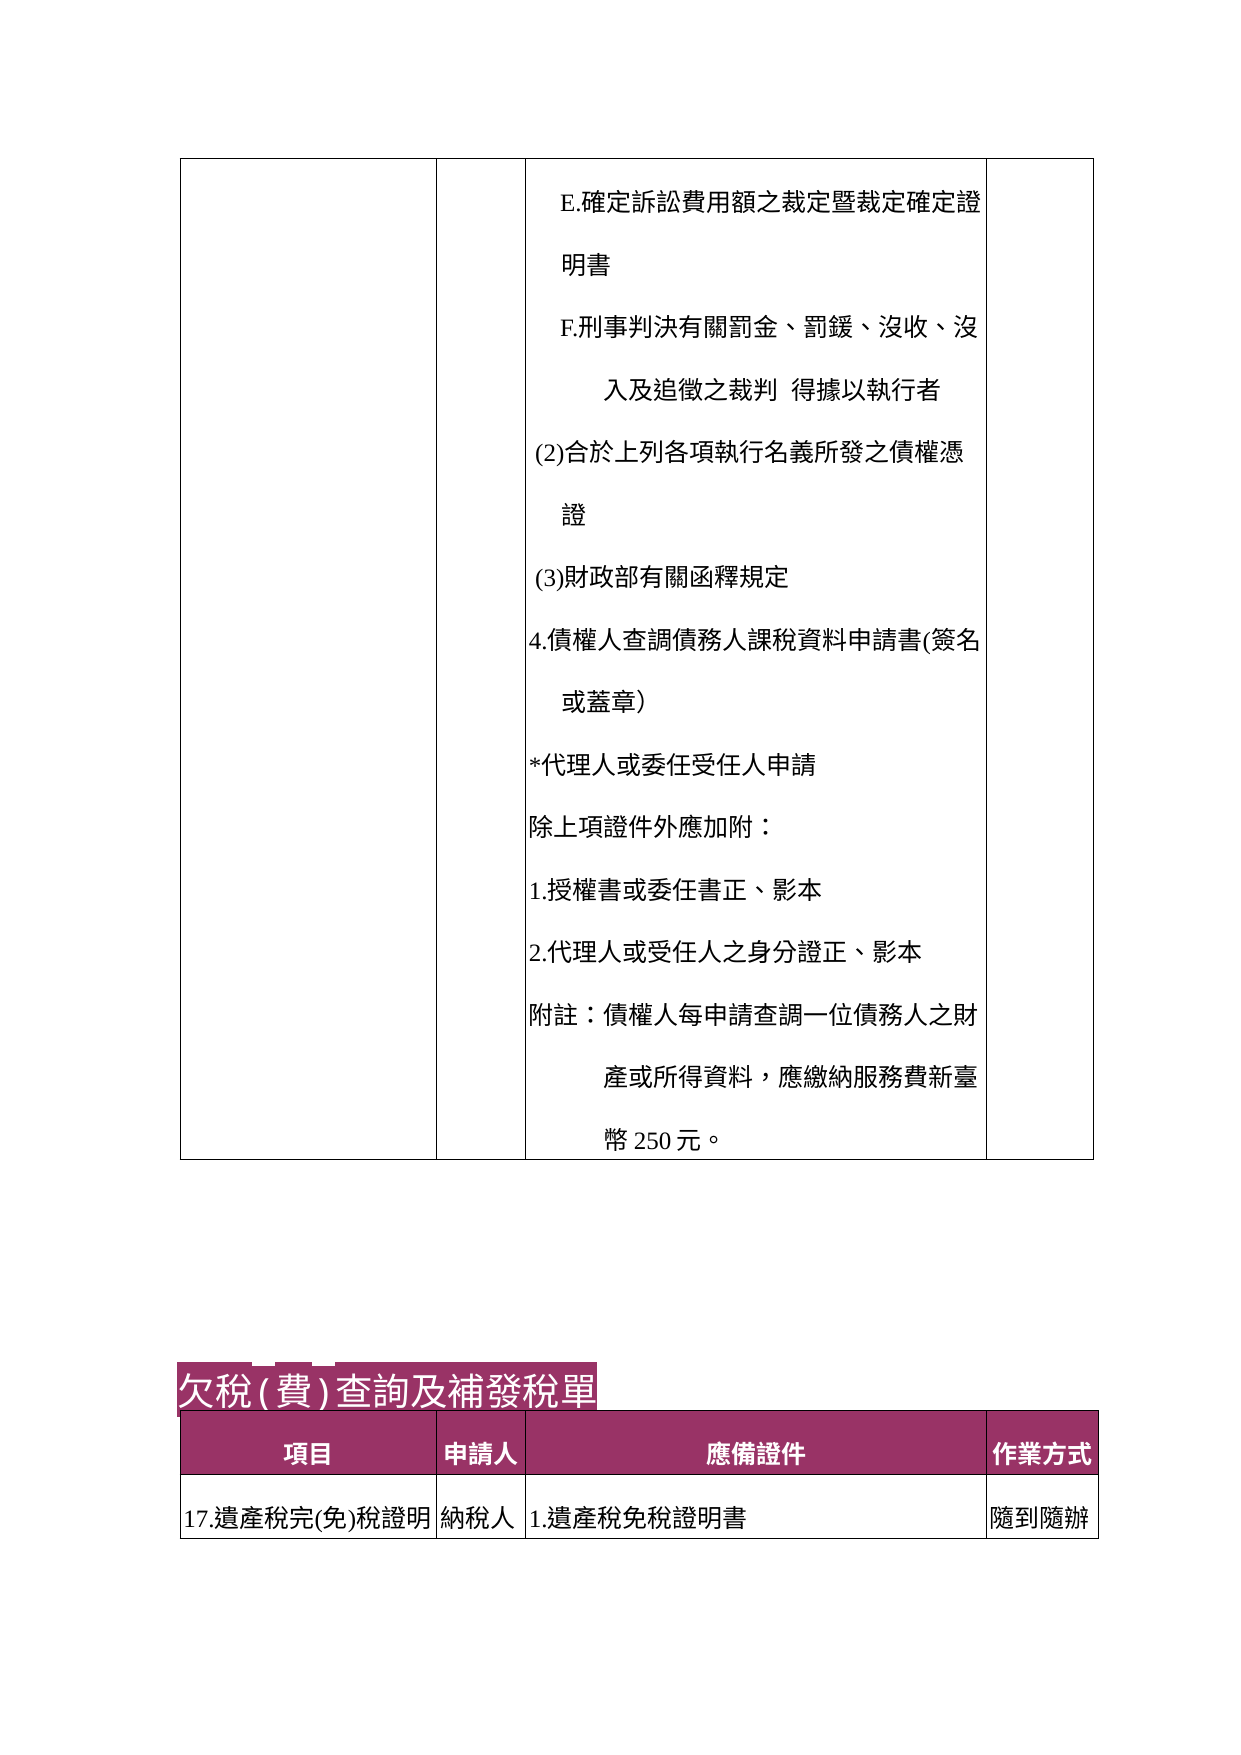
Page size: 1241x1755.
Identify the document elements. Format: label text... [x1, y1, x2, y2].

table_cell 納稅人 [437, 1475, 525, 1537]
table_header 應備證件 [526, 1411, 986, 1474]
table_cell 隨到隨辦 [987, 1475, 1098, 1537]
table_header 作業方式 [987, 1411, 1098, 1474]
table_cell E.確定訴訟費用額之裁定暨裁定確定證明書 F.刑事判決有關罰金、罰鍰、沒收、沒入及追徵之裁判 得據以執行者 (2)合於上列各項執行名義所發之債權憑證 (3)財政部有關函釋規定 4.債權人查調債務人課稅資料申請書(簽名或蓋章） *代理人或委任受任人申請 除上項證件外應加附： 1.授權書或委任書正、影本 2.代理人或受任人之身分證正、影本 附註：債權人每申請查調一位債務人之財產或所得資料，應繳納服務費新臺幣250元。 [526, 159, 986, 1159]
table_header 項目 [181, 1411, 436, 1474]
table_cell [987, 159, 1093, 1159]
text 欠稅(費)查詢及補發稅單 [177, 1348, 1063, 1410]
table_cell 1.遺產稅免稅證明書 [526, 1475, 986, 1537]
table_header 申請人 [437, 1411, 525, 1474]
table_cell [181, 159, 436, 1159]
table_cell 17.遺產稅完(免)稅證明 [181, 1475, 436, 1537]
table_cell [437, 159, 525, 1159]
